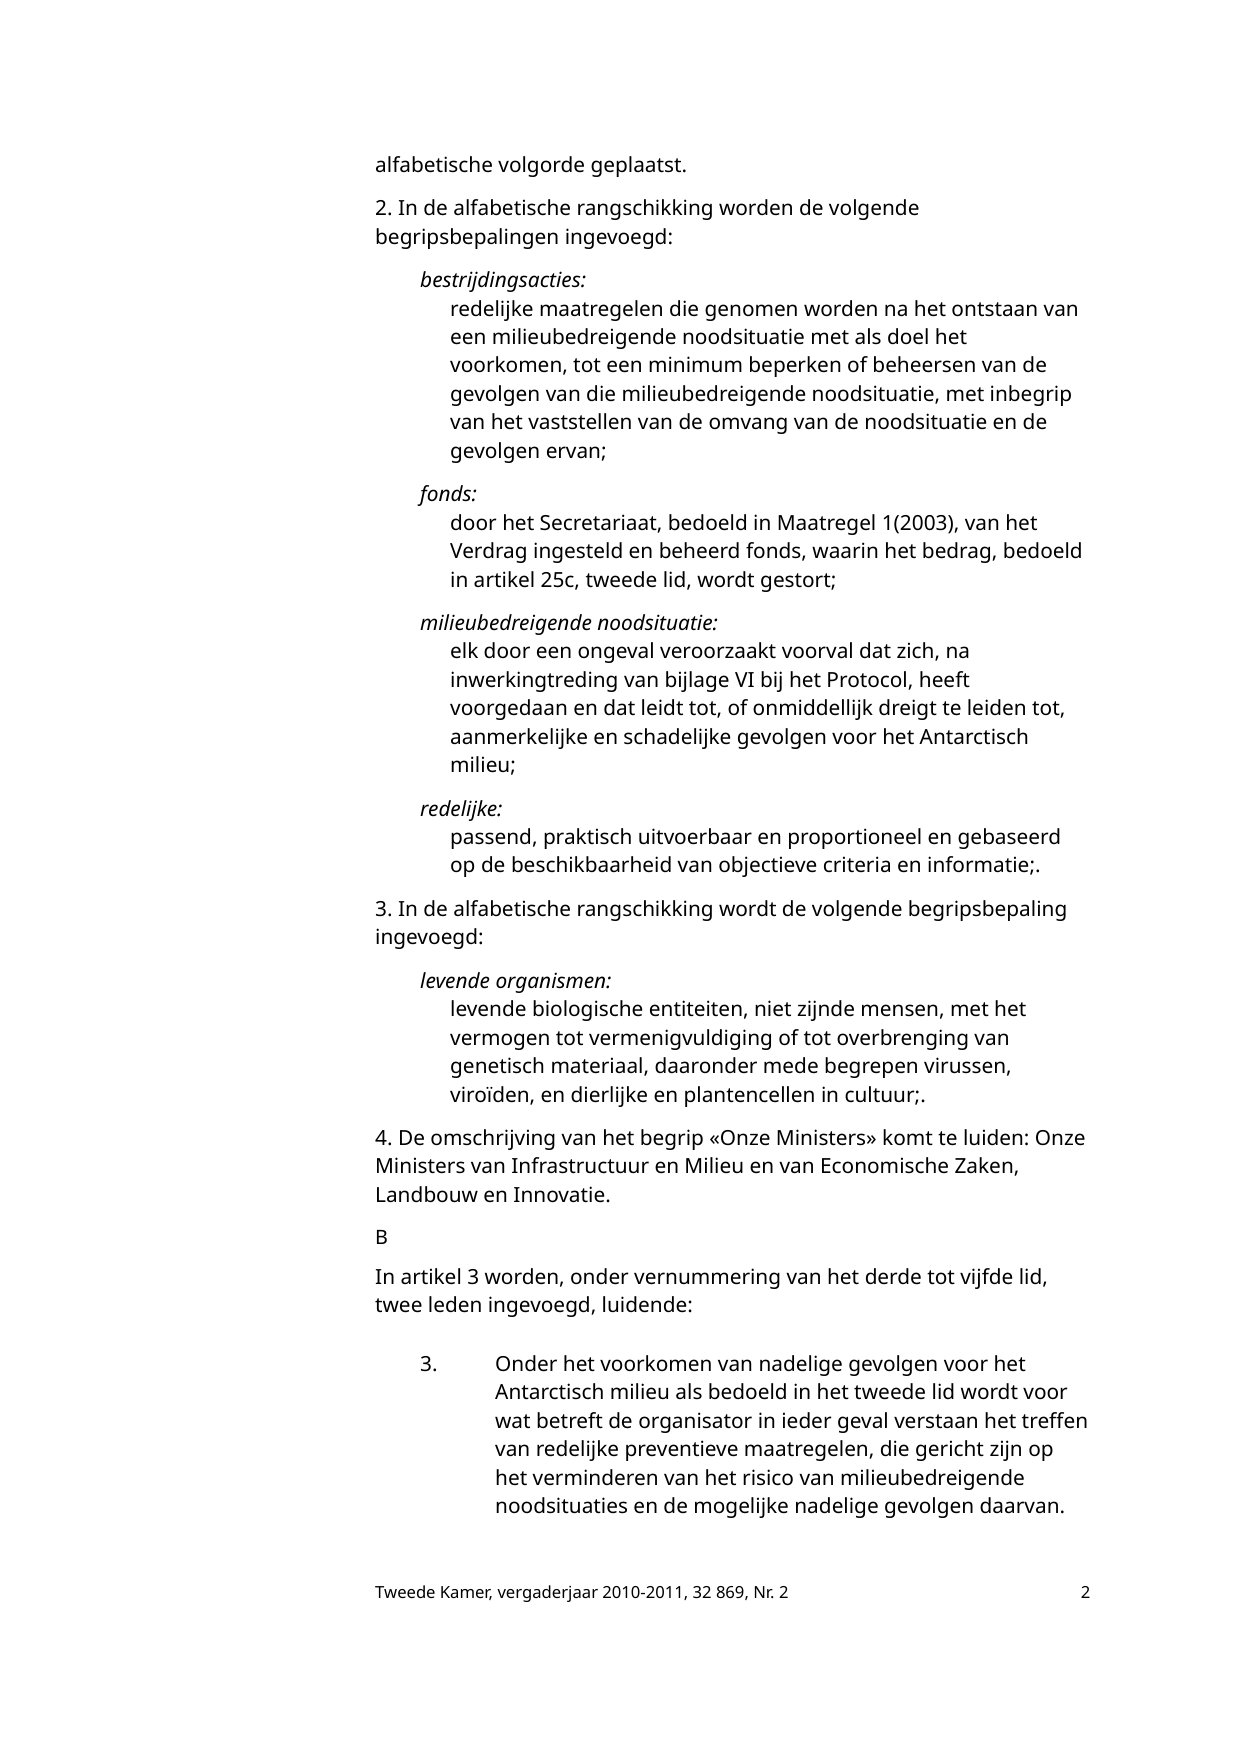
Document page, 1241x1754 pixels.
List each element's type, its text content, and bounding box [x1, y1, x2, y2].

text levende biologische entiteiten, niet zijnde mensen, met het vermogen tot vermenigvuldiging of tot overbrenging van genetisch materiaal, daaronder mede begrepen virussen, viroïden, en dierlijke en plantencellen in cultuur;. [450, 994, 1090, 1108]
text 4. De omschrijving van het begrip «Onze Ministers» komt te luiden: Onze Ministers van Infrastructuur en Milieu en van Economische Zaken, Landbouw en Innovatie. [375, 1123, 1090, 1208]
text redelijke maatregelen die genomen worden na het ontstaan van een milieubedreigende noodsituatie met als doel het voorkomen, tot een minimum beperken of beheersen van de gevolgen van die milieubedreigende noodsituatie, met inbegrip van het vaststellen van de omvang van de noodsituatie en de gevolgen ervan; [450, 294, 1090, 464]
text passend, praktisch uitvoerbaar en proportioneel en gebaseerd op de beschikbaarheid van objectieve criteria en informatie;. [450, 822, 1090, 879]
text redelijke: [420, 794, 1090, 822]
text bestrijdingsacties: [420, 265, 1090, 294]
text B [375, 1223, 1090, 1250]
text alfabetische volgorde geplaatst. [375, 150, 1090, 178]
text levende organismen: [420, 966, 1090, 994]
text 3. In de alfabetische rangschikking wordt de volgende begripsbepaling ingevoegd: [375, 894, 1090, 951]
text door het Secretariaat, bedoeld in Maatregel 1(2003), van het Verdrag ingesteld en beheerd fonds, waarin het bedrag, bedoeld in artikel 25c, tweede lid, wordt gestort; [450, 508, 1090, 593]
list Onder het voorkomen van nadelige gevolgen voor het Antarctisch milieu als bedoeld in het tweede lid wordt voor wat betreft de organisator in ieder geval verstaan het treffen van redelijke preventieve maatregelen, die gericht zijn op het verminderen van het risico van milieubedreigende noodsituaties en de mogelijke nadelige gevolgen daarvan. [420, 1349, 1090, 1520]
text 2. In de alfabetische rangschikking worden de volgende begripsbepalingen ingevoegd: [375, 193, 1090, 250]
text milieubedreigende noodsituatie: [420, 608, 1090, 637]
text elk door een ongeval veroorzaakt voorval dat zich, na inwerkingtreding van bijlage VI bij het Protocol, heeft voorgedaan en dat leidt tot, of onmiddellijk dreigt te leiden tot, aanmerkelijke en schadelijke gevolgen voor het Antarctisch milieu; [450, 637, 1090, 779]
text fonds: [420, 479, 1090, 508]
text In artikel 3 worden, onder vernummering van het derde tot vijfde lid, twee leden ingevoegd, luidende: [375, 1262, 1090, 1319]
